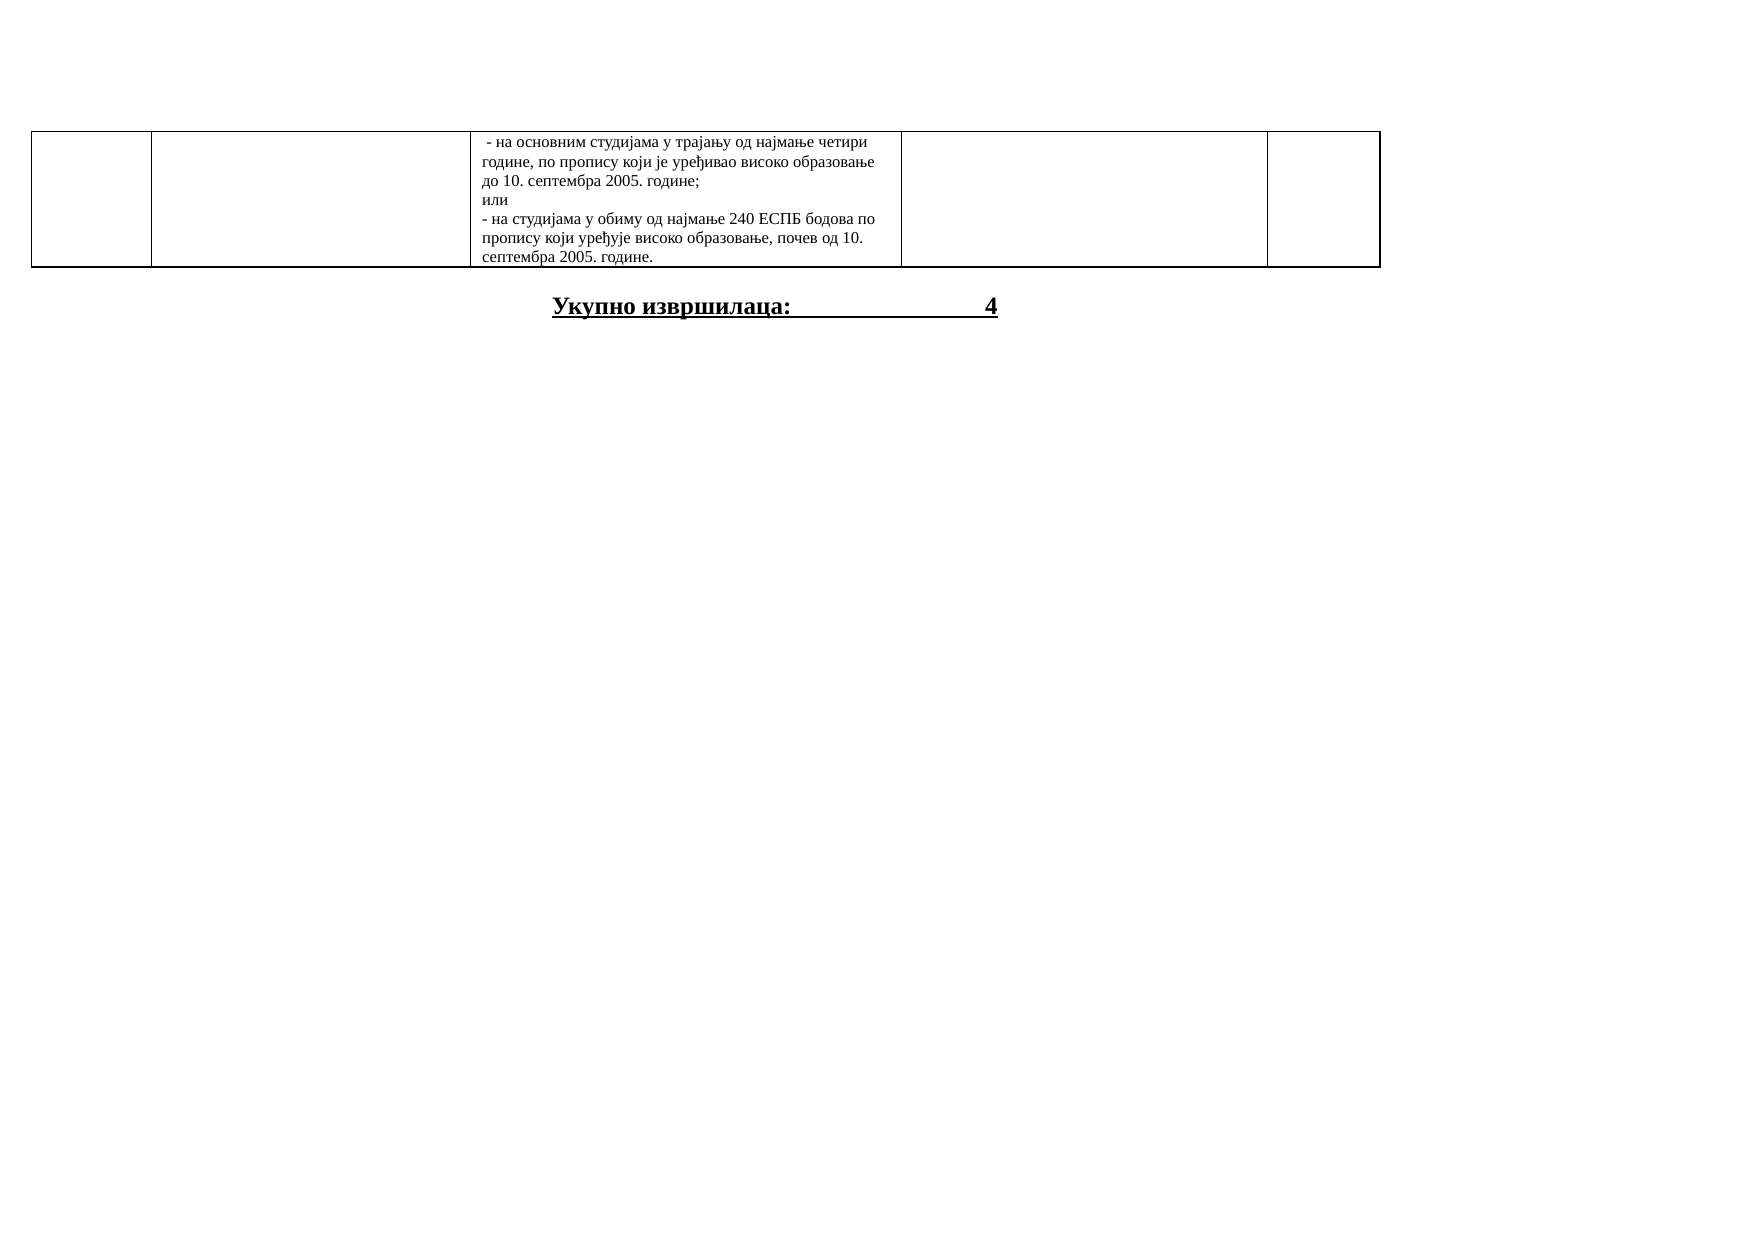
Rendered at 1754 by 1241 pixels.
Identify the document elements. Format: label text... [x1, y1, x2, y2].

table_cell [32, 132, 151, 266]
text Укупно извршилаца: 4 [0, 291, 1603, 320]
table_cell [152, 132, 470, 266]
table_cell [902, 132, 1267, 266]
table_cell - на основним студијама у трајању од најмање четири године, по пропису који је уређивао високо образовање до 10. септембра 2005. године; или - на студијама у обиму од најмање 240 ЕСПБ бодова по пропису који уређује високо образовање, почев од 10. септембра 2005. године. [471, 132, 901, 266]
table_cell [1268, 132, 1379, 266]
